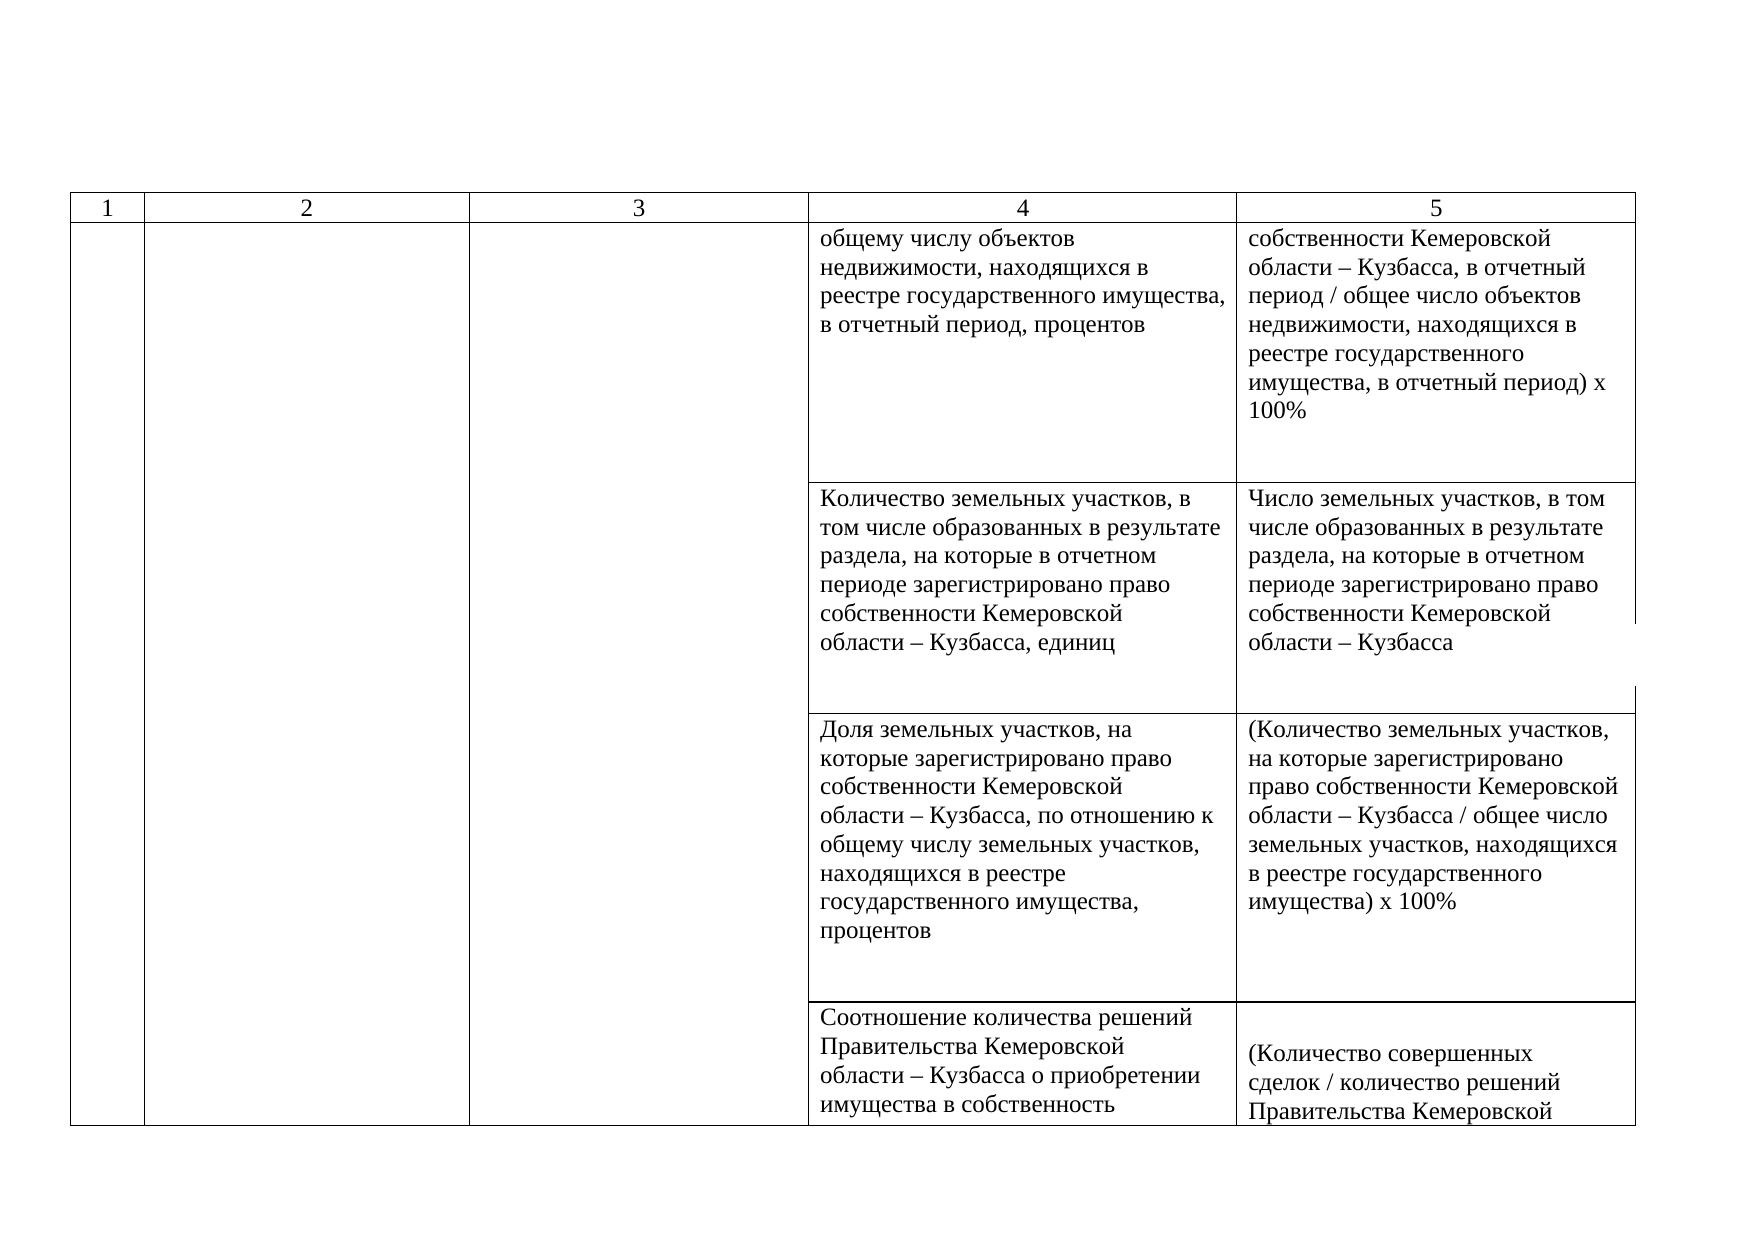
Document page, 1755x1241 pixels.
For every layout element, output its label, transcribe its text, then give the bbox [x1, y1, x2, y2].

table_cell [71, 223, 144, 1124]
table_header 5 [1624, 193, 1635, 222]
table_header 3 [797, 193, 808, 222]
table_cell Число земельных участков, в том числе образованных в результате раздела, на которые в отчетном периоде зарегистрировано право собственности Кемеровской области – Кузбасса [1237, 483, 1635, 713]
table_header 2 [458, 193, 469, 222]
table_cell Соотношение количества решений Правительства Кемеровской области – Кузбасса о приобретении имущества в собственность Кемеровской области – Кузбасса и количества совершенных сделок, процентов [809, 1003, 1236, 1124]
table_header 4 [1226, 193, 1236, 222]
table_header 1 [133, 193, 144, 222]
table_header 1 [71, 193, 82, 222]
table_cell (Количество земельных участков, на которые зарегистрировано право собственности Кемеровской области – Кузбасса / общее число земельных участков, находящихся в реестре государственного имущества) х 100% [1237, 714, 1635, 1001]
table_cell [145, 223, 469, 1124]
table_header 5 [1237, 193, 1248, 222]
table_cell [470, 223, 808, 1124]
table_header 2 [145, 193, 155, 222]
table_header 3 [470, 193, 480, 222]
table_cell Доля объектов недвижимости, на которые зарегистрировано право собственности, по отношению к общему числу объектов недвижимости, находящихся в реестре государственного имущества, в отчетный период, процентов [809, 223, 1236, 482]
table_header 4 [809, 193, 820, 222]
